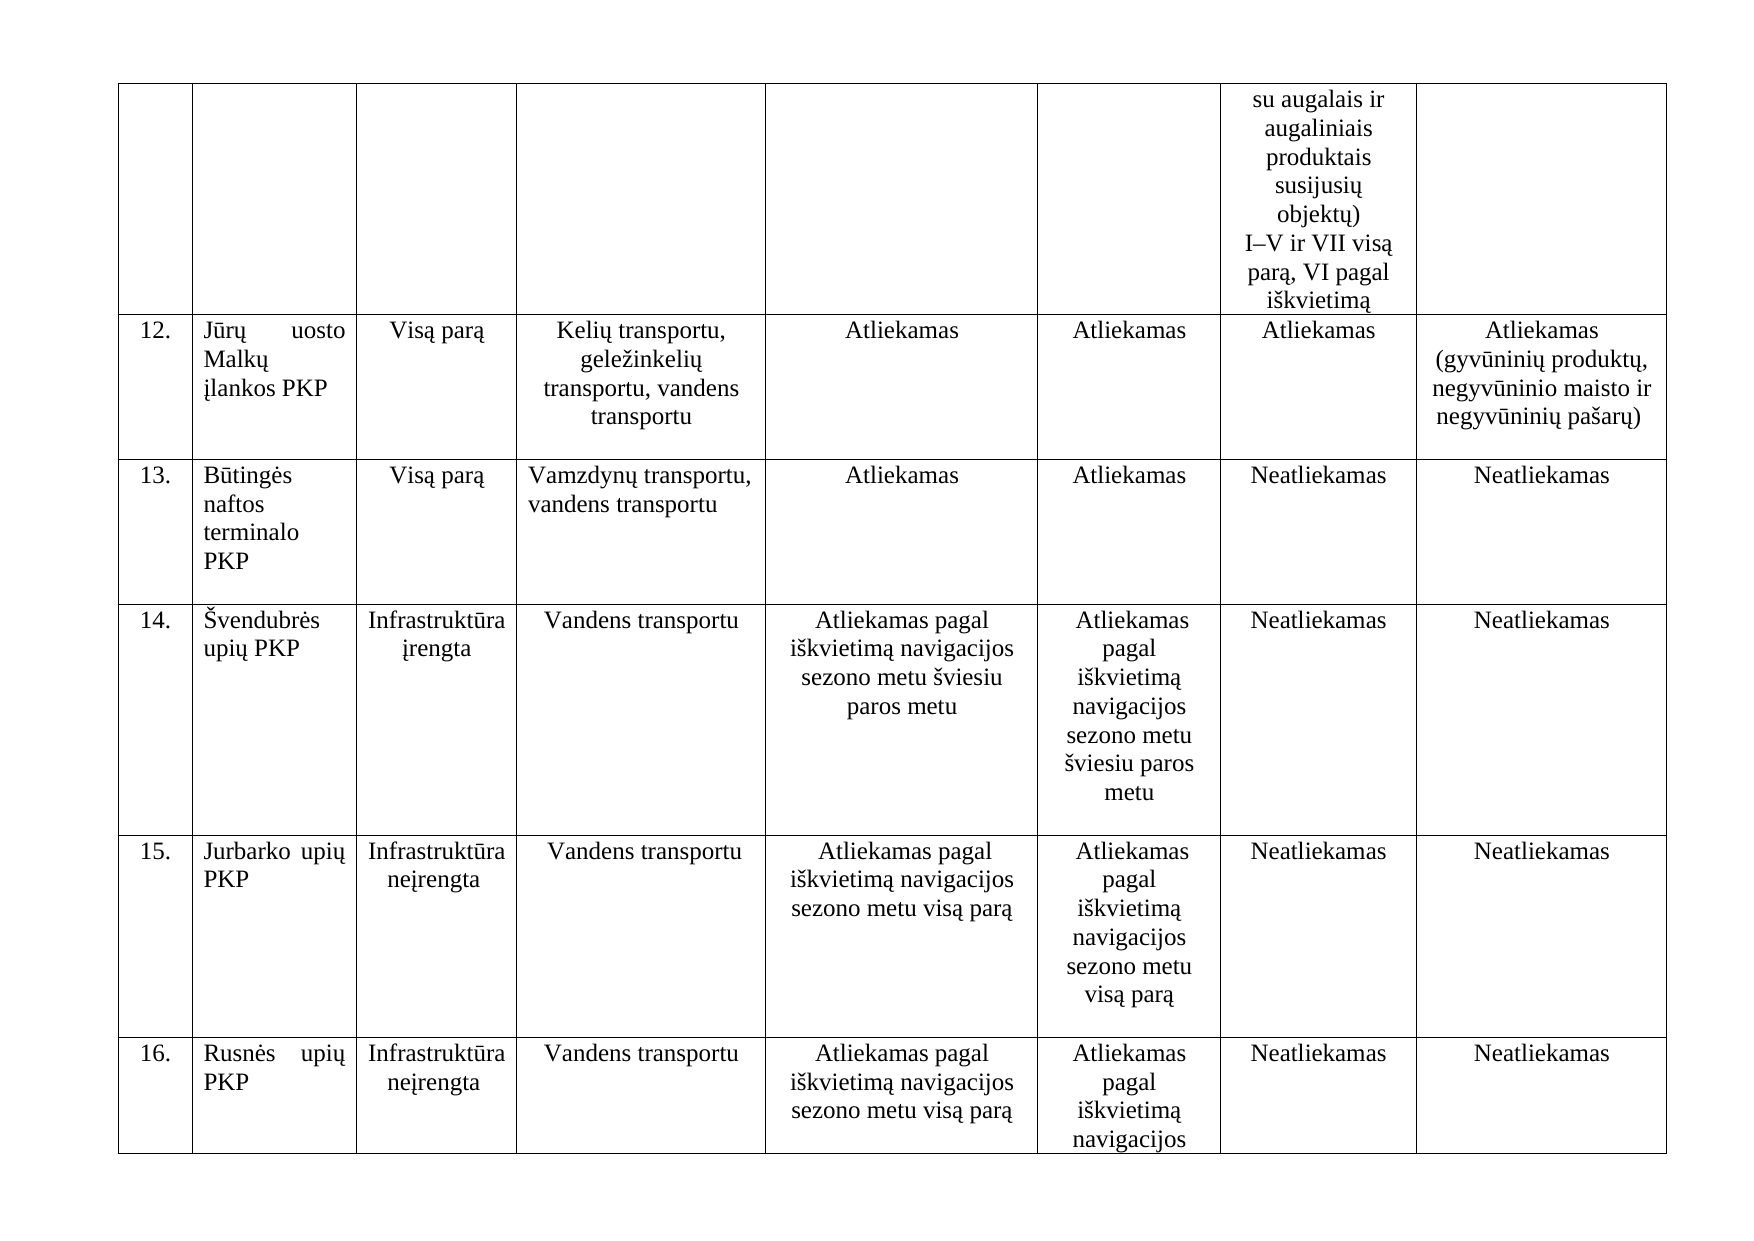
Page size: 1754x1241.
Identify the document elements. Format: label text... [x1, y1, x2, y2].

table_cell 12. [119, 315, 192, 459]
table_cell Neatliekamas [1221, 1038, 1416, 1153]
table_cell Visą parą [357, 460, 516, 604]
table_cell su augalais ir augaliniais produktais susijusių objektų) I–V ir VII visą parą, VI pagal iškvietimą [1221, 84, 1416, 314]
table_cell Atliekamas [766, 315, 1037, 459]
table_cell 13. [119, 460, 192, 604]
table_cell Neatliekamas [1417, 460, 1666, 604]
table_cell Atliekamas [1038, 460, 1220, 604]
table_cell Jūrų uosto Malkų įlankos PKP [193, 315, 356, 459]
table_cell Neatliekamas [1221, 460, 1416, 604]
table_cell [1038, 84, 1220, 314]
table_cell [357, 84, 516, 314]
table_cell Kelių transportu, geležinkelių transportu, vandens transportu [517, 315, 765, 459]
table_cell 16. [119, 1038, 192, 1153]
table_cell Vandens transportu [517, 1038, 765, 1153]
table_cell Vandens transportu [517, 836, 765, 1037]
table_cell Atliekamas pagal iškvietimą navigacijos sezono metu šviesiu paros metu [1038, 605, 1220, 835]
table_cell Atliekamas pagal iškvietimą navigacijos [1038, 1038, 1220, 1153]
table_cell Atliekamas pagal iškvietimą navigacijos sezono metu visą parą [766, 836, 1037, 1037]
table_cell Atliekamas [1038, 315, 1220, 459]
table_cell Atliekamas [1221, 315, 1416, 459]
table_cell Švendubrės upių PKP [193, 605, 356, 835]
table_cell Jurbarko upių PKP [193, 836, 356, 1037]
table_cell Neatliekamas [1221, 836, 1416, 1037]
table_cell Neatliekamas [1417, 1038, 1666, 1153]
table_cell 14. [119, 605, 192, 835]
table_cell Būtingės naftos terminalo PKP [193, 460, 356, 604]
table_cell Infrastruktūra neįrengta [357, 1038, 516, 1153]
table_cell Atliekamas pagal iškvietimą navigacijos sezono metu visą parą [1038, 836, 1220, 1037]
table_cell Vandens transportu [517, 605, 765, 835]
table_cell Atliekamas pagal iškvietimą navigacijos sezono metu visą parą [766, 1038, 1037, 1153]
table_cell Visą parą [357, 315, 516, 459]
table_cell Rusnės upių PKP [193, 1038, 356, 1153]
table_cell [119, 84, 192, 314]
table_cell [193, 84, 356, 314]
table_cell 15. [119, 836, 192, 1037]
table_cell Atliekamas [766, 460, 1037, 604]
table_cell Neatliekamas [1417, 605, 1666, 835]
table_cell Infrastruktūra įrengta [357, 605, 516, 835]
table_cell [517, 84, 765, 314]
table_cell Vamzdynų transportu, vandens transportu [517, 460, 765, 604]
table_cell [1417, 84, 1666, 314]
table_cell Infrastruktūra neįrengta [357, 836, 516, 1037]
table_cell Atliekamas pagal iškvietimą navigacijos sezono metu šviesiu paros metu [766, 605, 1037, 835]
table_cell Neatliekamas [1417, 836, 1666, 1037]
table_cell Neatliekamas [1221, 605, 1416, 835]
table_cell [766, 84, 1037, 314]
table_cell Atliekamas (gyvūninių produktų, negyvūninio maisto ir negyvūninių pašarų) [1417, 315, 1666, 459]
